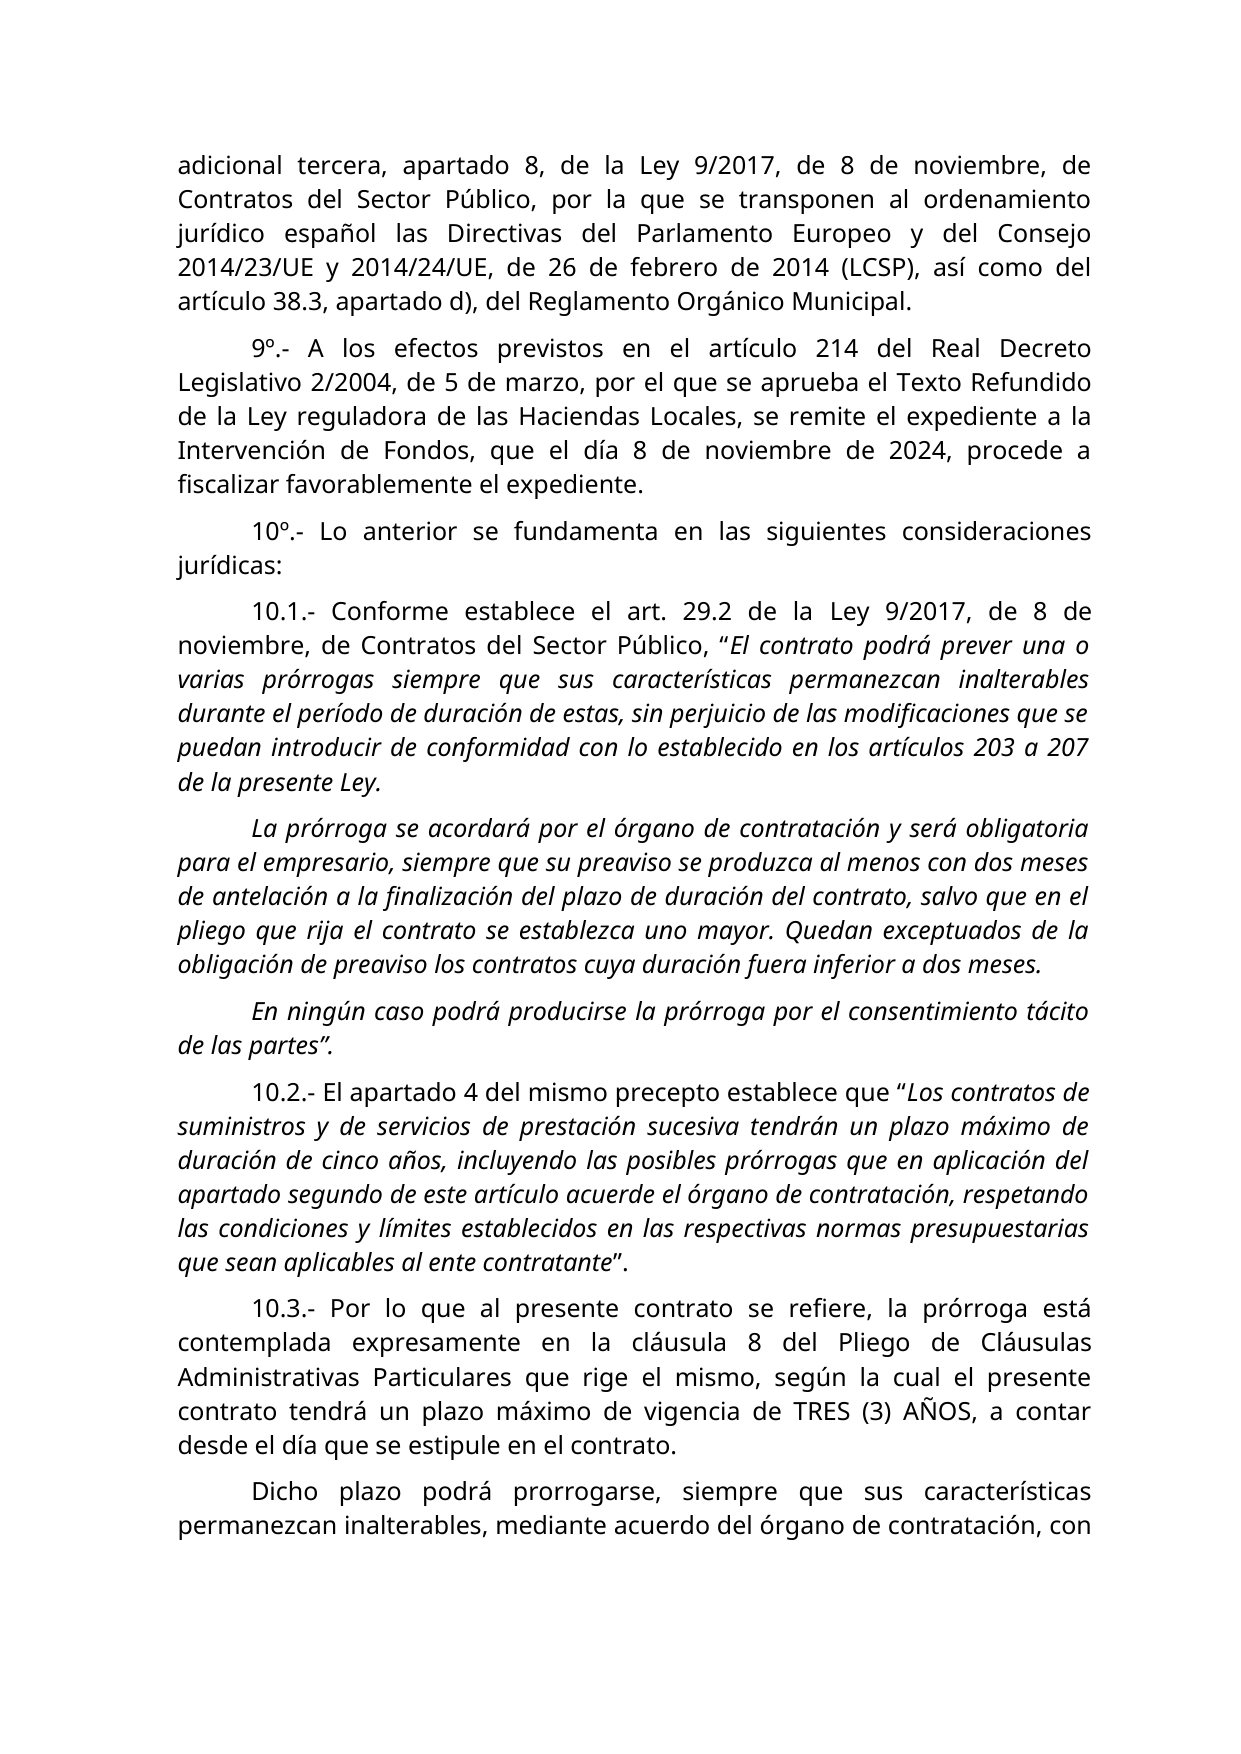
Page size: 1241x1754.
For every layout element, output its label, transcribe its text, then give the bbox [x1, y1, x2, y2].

text Dicho plazo podrá prorrogarse, siempre que sus características permanezcan inalterables, mediante acuerdo del órgano de contratación, con [177, 1474, 1093, 1542]
text 10.1.- Conforme establece el art. 29.2 de la Ley 9/2017, de 8 de noviembre, de Contratos del Sector Público, “El contrato podrá prever una o varias prórrogas siempre que sus características permanezcan inalterables durante el período de duración de estas, sin perjuicio de las modificaciones que se puedan introducir de conformidad con lo establecido en los artículos 203 a 207 de la presente Ley. [177, 594, 1093, 798]
text 10º.- Lo anterior se fundamenta en las siguientes consideraciones jurídicas: [177, 513, 1093, 581]
text En ningún caso podrá producirse la prórroga por el consentimiento tácito de las partes”. [177, 993, 1093, 1062]
text 10.3.- Por lo que al presente contrato se refiere, la prórroga está contemplada expresamente en la cláusula 8 del Pliego de Cláusulas Administrativas Particulares que rige el mismo, según la cual el presente contrato tendrá un plazo máximo de vigencia de TRES (3) AÑOS, a contar desde el día que se estipule en el contrato. [177, 1291, 1093, 1461]
text 9º.- A los efectos previstos en el artículo 214 del Real Decreto Legislativo 2/2004, de 5 de marzo, por el que se aprueba el Texto Refundido de la Ley reguladora de las Haciendas Locales, se remite el expediente a la Intervención de Fondos, que el día 8 de noviembre de 2024, procede a fiscalizar favorablemente el expediente. [177, 330, 1093, 501]
text adicional tercera, apartado 8, de la Ley 9/2017, de 8 de noviembre, de Contratos del Sector Público, por la que se transponen al ordenamiento jurídico español las Directivas del Parlamento Europeo y del Consejo 2014/23/UE y 2014/24/UE, de 26 de febrero de 2014 (LCSP), así como del artículo 38.3, apartado d), del Reglamento Orgánico Municipal. [177, 148, 1093, 318]
text 10.2.- El apartado 4 del mismo precepto establece que “Los contratos de suministros y de servicios de prestación sucesiva tendrán un plazo máximo de duración de cinco años, incluyendo las posibles prórrogas que en aplicación del apartado segundo de este artículo acuerde el órgano de contratación, respetando las condiciones y límites establecidos en las respectivas normas presupuestarias que sean aplicables al ente contratante”. [177, 1074, 1093, 1278]
text La prórroga se acordará por el órgano de contratación y será obligatoria para el empresario, siempre que su preaviso se produzca al menos con dos meses de antelación a la finalización del plazo de duración del contrato, salvo que en el pliego que rija el contrato se establezca uno mayor. Quedan exceptuados de la obligación de preaviso los contratos cuya duración fuera inferior a dos meses. [177, 811, 1093, 981]
